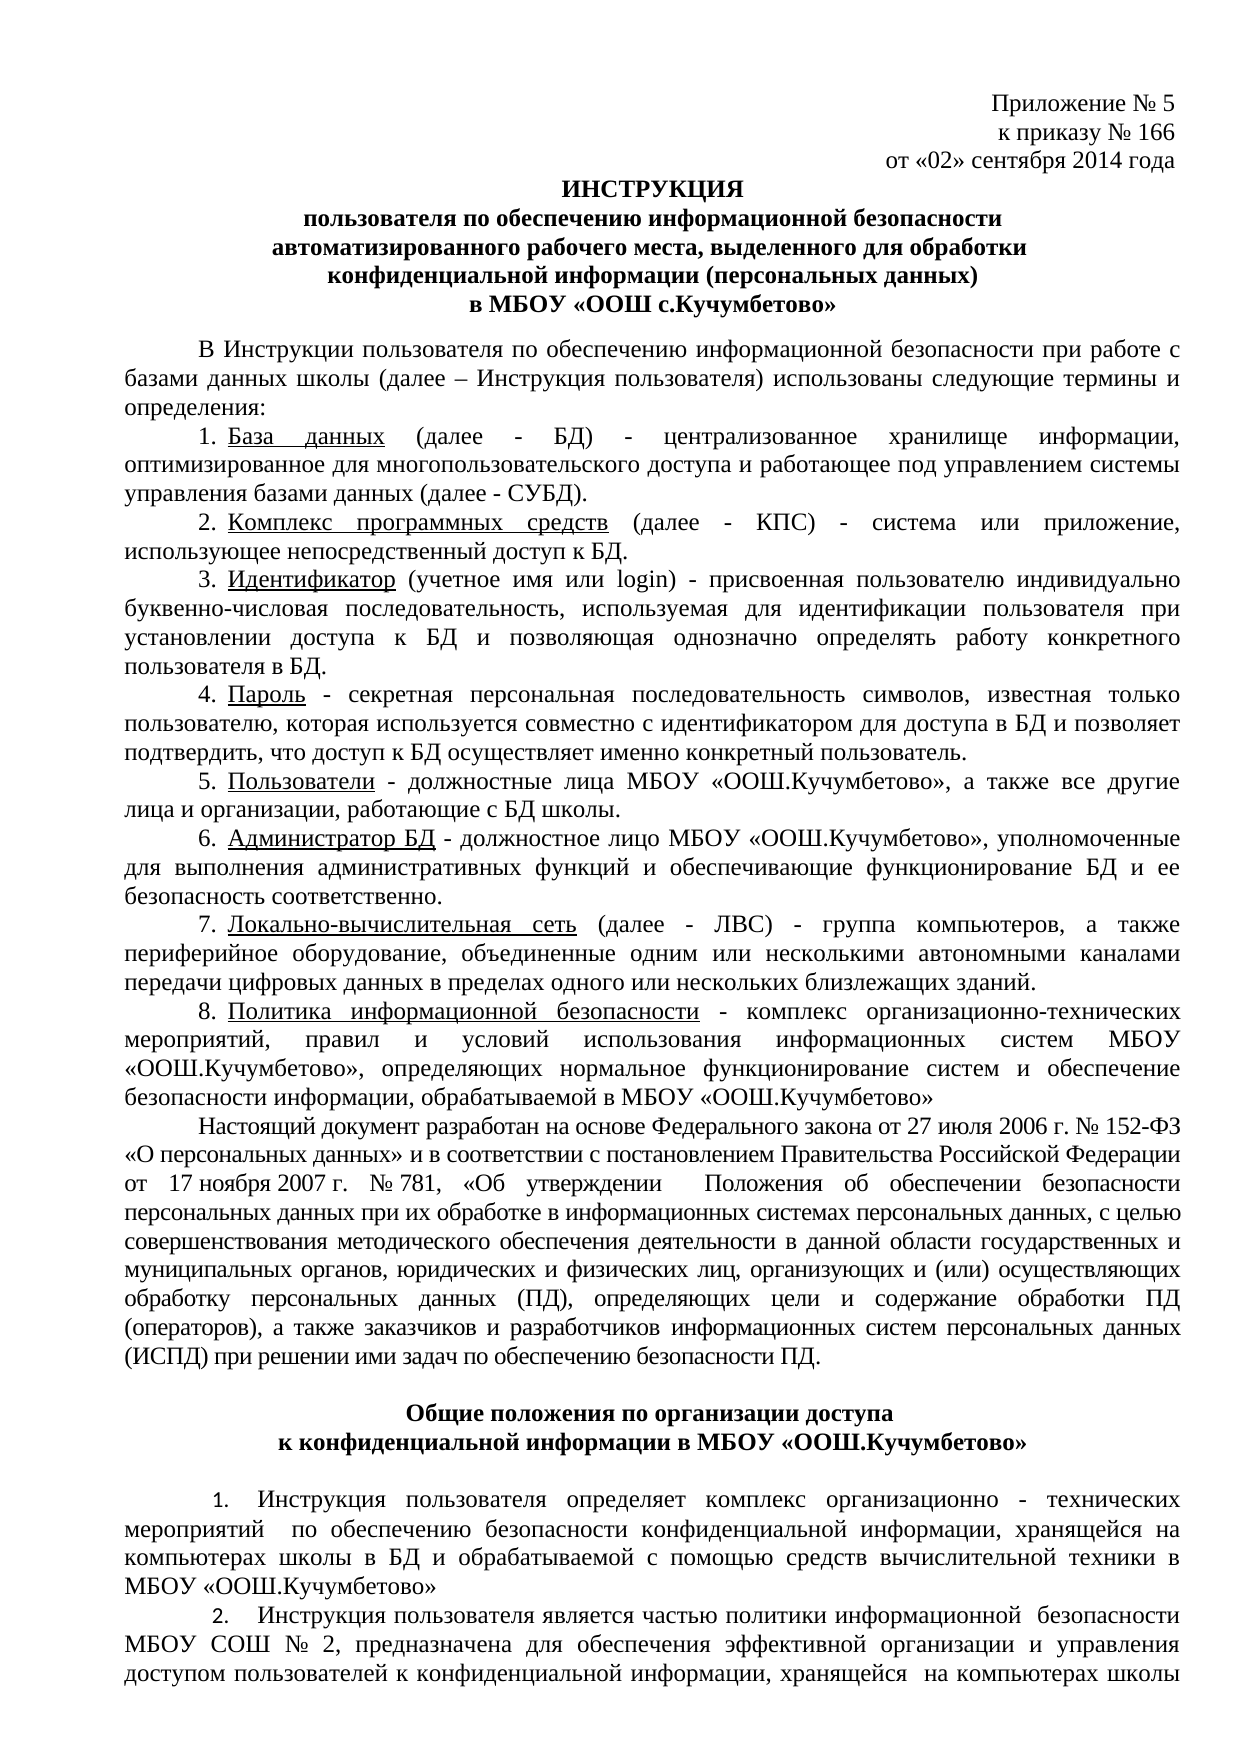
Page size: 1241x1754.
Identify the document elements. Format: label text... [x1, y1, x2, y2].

text Общие положения по организации доступа [124, 1398, 1181, 1427]
text 1. База данных (далее - БД) - централизованное хранилище информации, оптимизированное для многопользовательского доступа и работающее под управлением системы управления базами данных (далее - СУБД). [124, 421, 1181, 507]
text конфиденциальной информации (персональных данных) [124, 260, 1181, 289]
text от «02» сентября 2014 года [124, 145, 1181, 174]
text 6. Администратор БД - должностное лицо МБОУ «ООШ.Кучумбетово», уполномоченные для выполнения административных функций и обеспечивающие функционирование БД и ее безопасность соответственно. [124, 823, 1181, 909]
text автоматизированного рабочего места, выделенного для обработки [124, 232, 1181, 260]
text Приложение № 5 [124, 88, 1181, 117]
text Настоящий документ разработан на основе Федерального закона от 27 июля 2006 г. № 152-ФЗ «О персональных данных» и в соответствии с постановлением Правительства Российской Федерации от 17 ноября 2007 г. № 781, «Об утверждении Положения об обеспечении безопасности персональных данных при их обработке в информационных системах персональных данных, с целью совершенствования методического обеспечения деятельности в данной области государственных и муниципальных органов, юридических и физических лиц, организующих и (или) осуществляющих обработку персональных данных (ПД), определяющих цели и содержание обработки ПД (операторов), а также заказчиков и разработчиков информационных систем персональных данных (ИСПД) при решении ими задач по обеспечению безопасности ПД. [124, 1111, 1181, 1369]
list Инструкция пользователя определяет комплекс организационно - технических мероприятий по обеспечению безопасности конфиденциальной информации, хранящейся на компьютерах школы в БД и обрабатываемой с помощью средств вычислительной техники в МБОУ «ООШ.Кучумбетово» [124, 1484, 1181, 1600]
text 5. Пользователи - должностные лица МБОУ «ООШ.Кучумбетово», а также все другие лица и организации, работающие с БД школы. [124, 766, 1181, 823]
text 8. Политика информационной безопасности - комплекс организационно-технических мероприятий, правил и условий использования информационных систем МБОУ «ООШ.Кучумбетово», определяющих нормальное функционирование систем и обеспечение безопасности информации, обрабатываемой в МБОУ «ООШ.Кучумбетово» [124, 996, 1181, 1111]
text ИНСТРУКЦИЯ [124, 174, 1181, 203]
text 3. Идентификатор (учетное имя или login) - присвоенная пользователю индивидуально буквенно-числовая последовательность, используемая для идентификации пользователя при установлении доступа к БД и позволяющая однозначно определять работу конкретного пользователя в БД. [124, 564, 1181, 679]
text в МБОУ «ООШ с.Кучумбетово» [124, 289, 1181, 318]
text 7. Локально-вычислительная сеть (далее - ЛВС) - группа компьютеров, а также периферийное оборудование, объединенные одним или несколькими автономными каналами передачи цифровых данных в пределах одного или нескольких близлежащих зданий. [124, 909, 1181, 996]
text В Инструкции пользователя по обеспечению информационной безопасности при работе с базами данных школы (далее – Инструкция пользователя) использованы следующие термины и определения: [124, 334, 1181, 421]
text пользователя по обеспечению информационной безопасности [124, 203, 1181, 232]
text 2. Комплекс программных средств (далее - КПС) - система или приложение, использующее непосредственный доступ к БД. [124, 507, 1181, 564]
list Инструкция пользователя является частью политики информационной безопасности МБОУ СОШ № 2, предназначена для обеспечения эффективной организации и управления доступом пользователей к конфиденциальной информации, хранящейся на компьютерах школы [124, 1600, 1181, 1686]
text к конфиденциальной информации в МБОУ «ООШ.Кучумбетово» [124, 1427, 1181, 1456]
text к приказу № 166 [124, 117, 1181, 145]
text 4. Пароль - секретная персональная последовательность символов, известная только пользователю, которая используется совместно с идентификатором для доступа в БД и позволяет подтвердить, что доступ к БД осуществляет именно конкретный пользователь. [124, 679, 1181, 766]
